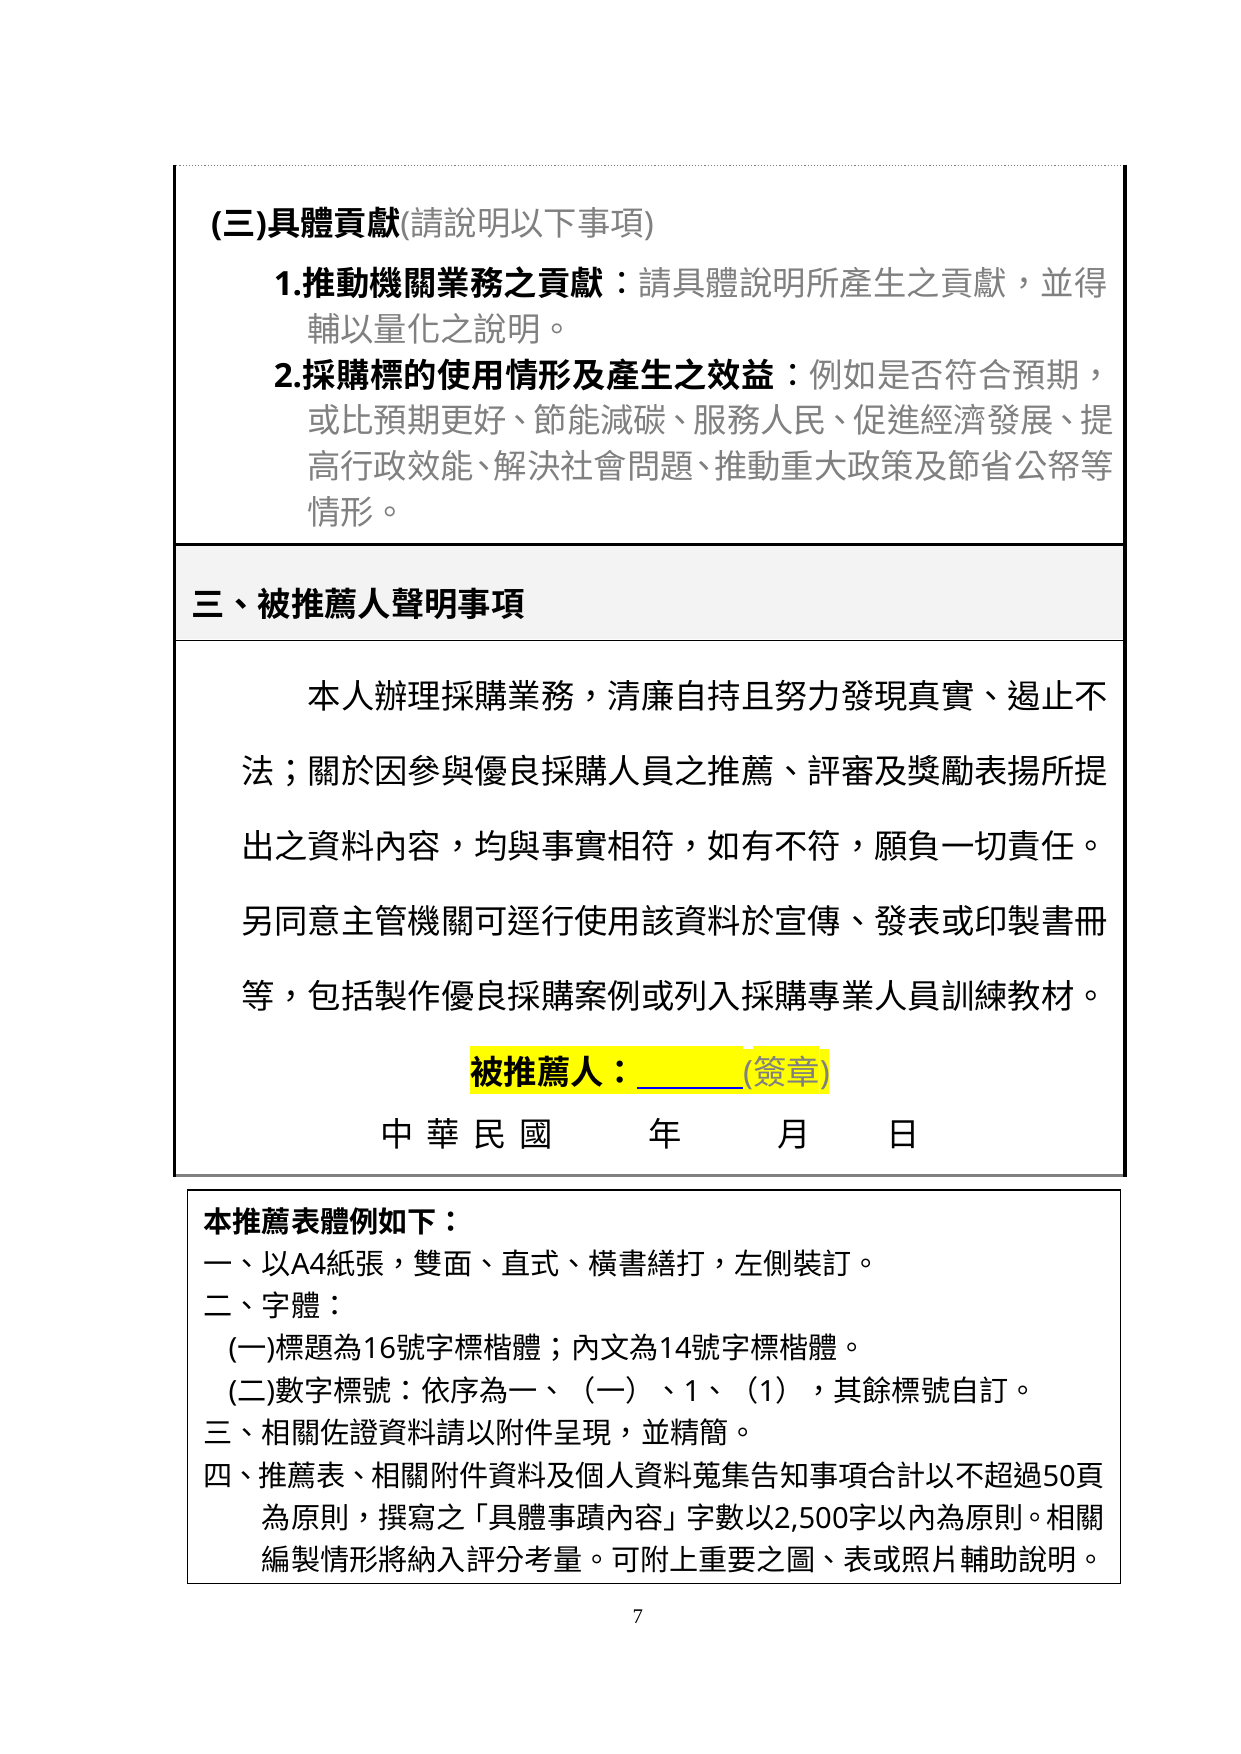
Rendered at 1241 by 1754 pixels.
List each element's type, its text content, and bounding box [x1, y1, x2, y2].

text 二、字體： [203, 1283, 1105, 1325]
text 一、以A4紙張，雙面、直式、橫書繕打，左側裝訂。 [203, 1240, 1105, 1283]
text 本推薦表體例如下： [203, 1198, 1105, 1240]
text 三、相關佐證資料請以附件呈現，並精簡。 [203, 1410, 1105, 1452]
text 四、推薦表、相關附件資料及個人資料蒐集告知事項合計以不超過50頁為原則，撰寫之「具體事蹟內容」字數以2,500字以內為原則。相關編製情形將納入評分考量。可附上重要之圖、表或照片輔助說明。 [203, 1452, 1105, 1575]
text (一)標題為16號字標楷體；內文為14號字標楷體。 [228, 1325, 1105, 1367]
table_cell 本人辦理採購業務，清廉自持且努力發現真實、遏止不法；關於因參與優良採購人員之推薦、評審及獎勵表揚所提出之資料內容，均與事實相符，如有不符，願負一切責任。另同意主管機關可逕行使用該資料於宣傳、發表或印製書冊等，包括製作優良採購案例或列入採購專業人員訓練教材。 被推薦人： (簽章) 中華民國 年 月 日 [176, 641, 1123, 1174]
table_cell (三)具體貢獻(請說明以下事項) 1.推動機關業務之貢獻：請具體說明所產生之貢獻，並得輔以量化之說明。 2.採購標的使用情形及產生之效益：例如是否符合預期，或比預期更好、節能減碳、服務人民、促進經濟發展、提高行政效能、解決社會問題、推動重大政策及節省公帑等情形。 [176, 165, 1123, 543]
table_cell 三、被推薦人聲明事項 [176, 546, 1123, 639]
text (二)數字標號：依序為一、（一）、1、（1），其餘標號自訂。 [228, 1367, 1105, 1410]
